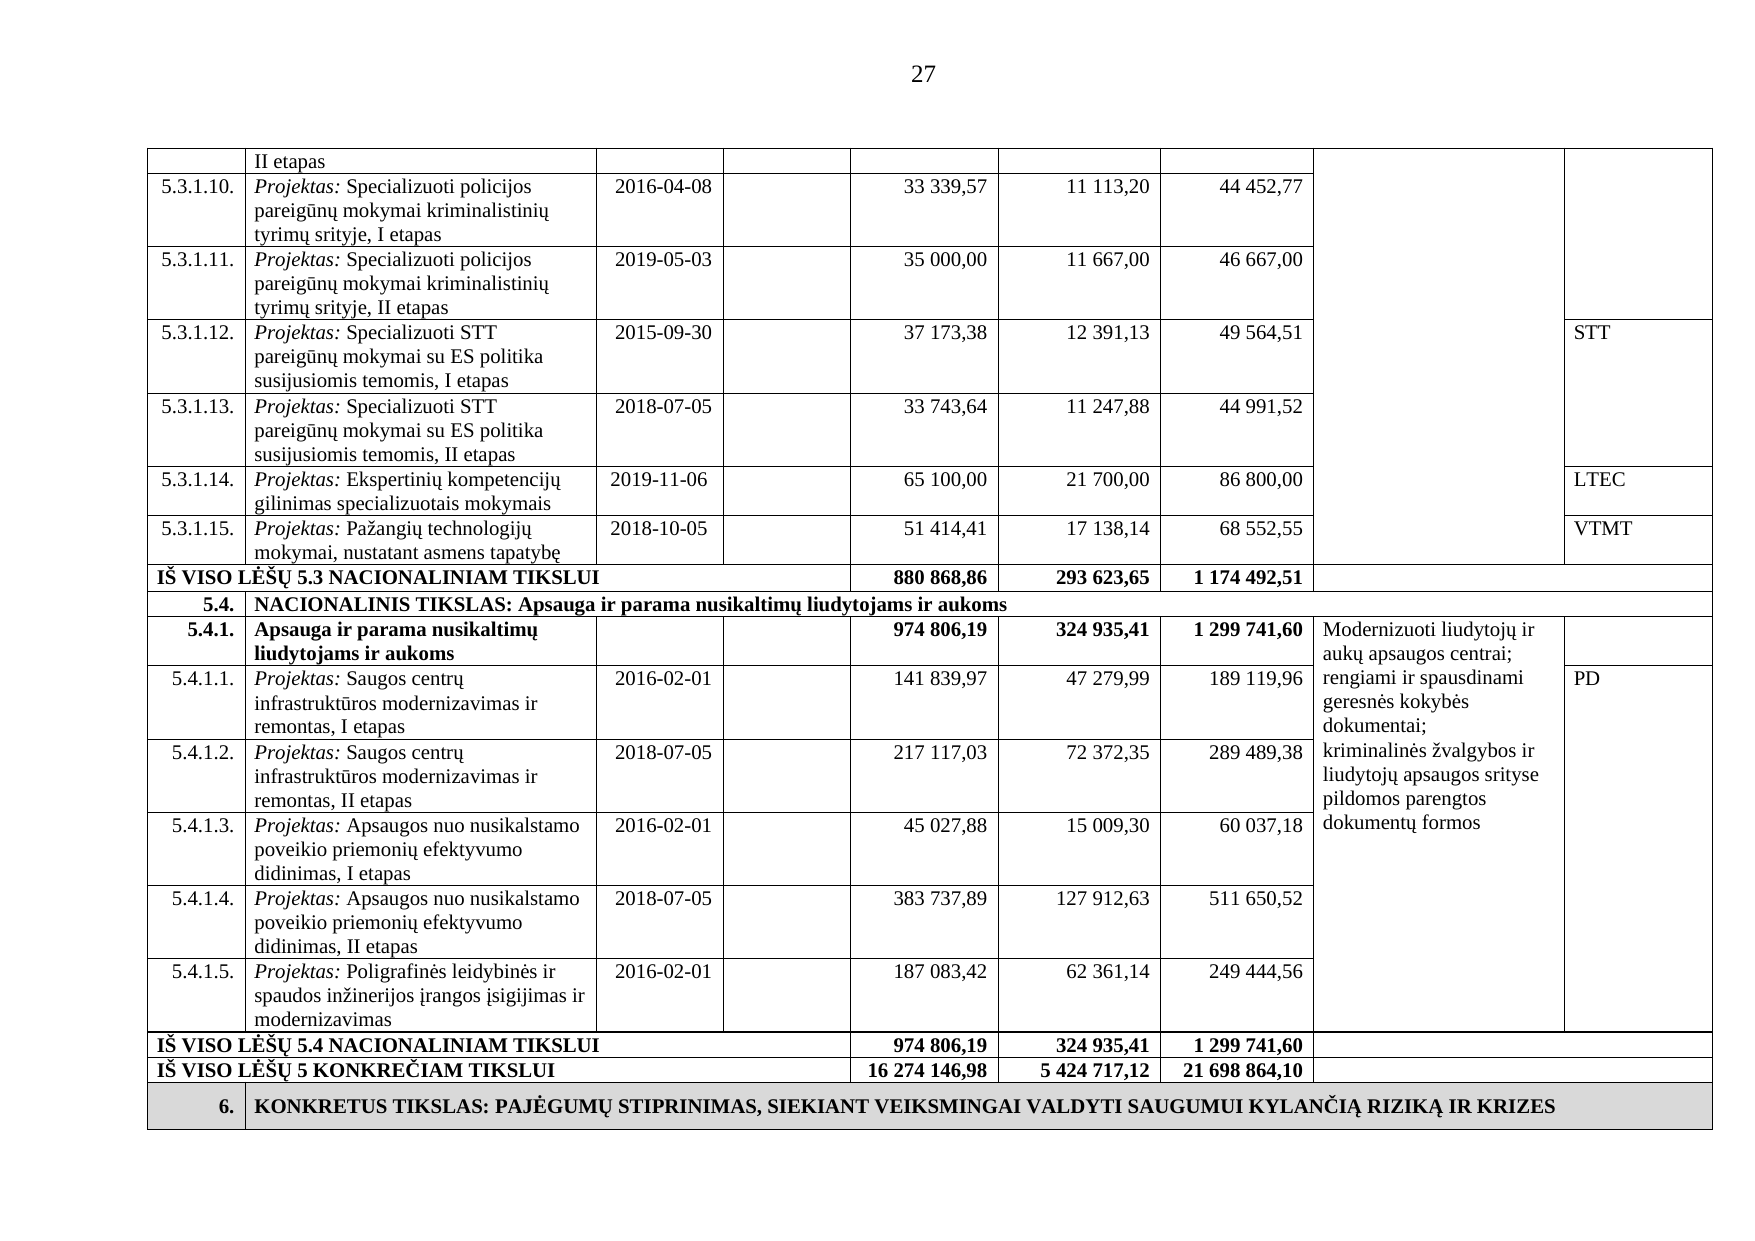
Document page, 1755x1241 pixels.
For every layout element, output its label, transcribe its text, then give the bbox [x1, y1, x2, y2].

table_cell 47 279,99 [999, 666, 1160, 738]
table_cell IŠ VISO LĖŠŲ 5.4 NACIONALINIAM TIKSLUI [148, 1033, 850, 1057]
table_cell [148, 149, 245, 173]
table_cell 2015-09-30 [597, 320, 723, 392]
table_cell 2019-05-03 [597, 247, 723, 319]
table_cell [724, 247, 850, 319]
table_cell 5.4.1.5. [148, 959, 245, 1031]
table_cell LTEC [1565, 467, 1712, 515]
table_cell 33 339,57 [851, 174, 998, 246]
table_cell 60 037,18 [1161, 813, 1313, 885]
table_cell [1565, 149, 1712, 319]
table_cell 5.4. [148, 592, 245, 616]
table_cell II etapas [246, 149, 596, 173]
table_cell 21 700,00 [999, 467, 1160, 515]
table_cell NACIONALINIS TIKSLAS: Apsauga ir parama nusikaltimų liudytojams ir aukoms [246, 592, 1712, 616]
table_cell Projektas: Specializuoti policijos pareigūnų mokymai kriminalistinių tyrimų srityje, I etapas [246, 174, 596, 246]
table_cell 86 800,00 [1161, 467, 1313, 515]
table_cell 5.3.1.15. [148, 516, 245, 564]
table_cell 880 868,86 [851, 565, 998, 591]
table_cell Projektas: Poligrafinės leidybinės ir spaudos inžinerijos įrangos įsigijimas ir modernizavimas [246, 959, 596, 1031]
table_cell [1314, 1058, 1712, 1082]
table_cell 5.3.1.12. [148, 320, 245, 392]
table_cell 187 083,42 [851, 959, 998, 1031]
table_cell [724, 149, 850, 173]
table_cell 2018-07-05 [597, 740, 723, 812]
table_cell 2016-02-01 [597, 813, 723, 885]
table_cell [724, 886, 850, 958]
table_cell [724, 666, 850, 738]
table_cell Projektas: Apsaugos nuo nusikalstamo poveikio priemonių efektyvumo didinimas, II etapas [246, 886, 596, 958]
table_cell 974 806,19 [851, 1033, 998, 1057]
table_cell 324 935,41 [999, 1033, 1160, 1057]
table_cell 127 912,63 [999, 886, 1160, 958]
table_cell 65 100,00 [851, 467, 998, 515]
table_cell 289 489,38 [1161, 740, 1313, 812]
table_cell 217 117,03 [851, 740, 998, 812]
table_cell 5.3.1.11. [148, 247, 245, 319]
table_cell [724, 467, 850, 515]
table_cell 383 737,89 [851, 886, 998, 958]
table_cell Projektas: Saugos centrų infrastruktūros modernizavimas ir remontas, I etapas [246, 666, 596, 738]
table_cell 11 667,00 [999, 247, 1160, 319]
table_cell Projektas: Apsaugos nuo nusikalstamo poveikio priemonių efektyvumo didinimas, I etapas [246, 813, 596, 885]
table_cell [999, 149, 1160, 173]
table_cell 5 424 717,12 [999, 1058, 1160, 1082]
table_cell IŠ VISO LĖŠŲ 5 KONKREČIAM TIKSLUI [148, 1058, 850, 1082]
table_cell [1314, 565, 1712, 591]
table_cell PD [1565, 666, 1712, 1031]
table_cell 11 247,88 [999, 394, 1160, 466]
table_cell 1 299 741,60 [1161, 1033, 1313, 1057]
table_cell [724, 617, 850, 665]
table_cell 72 372,35 [999, 740, 1160, 812]
table_cell [724, 813, 850, 885]
table_cell 2016-04-08 [597, 174, 723, 246]
table_cell 33 743,64 [851, 394, 998, 466]
table_cell 5.4.1. [148, 617, 245, 665]
table_cell 68 552,55 [1161, 516, 1313, 564]
table_cell Projektas: Specializuoti STT pareigūnų mokymai su ES politika susijusiomis temomis, II etapas [246, 394, 596, 466]
table_cell 5.4.1.1. [148, 666, 245, 738]
table_cell 16 274 146,98 [851, 1058, 998, 1082]
table_cell 189 119,96 [1161, 666, 1313, 738]
table_cell [851, 149, 998, 173]
table_cell 2018-07-05 [597, 394, 723, 466]
table_cell 2016-02-01 [597, 666, 723, 738]
table_cell Apsauga ir parama nusikaltimų liudytojams ir aukoms [246, 617, 596, 665]
table_cell 2018-10-05 [597, 516, 723, 564]
table_cell STT [1565, 320, 1712, 466]
table_cell 35 000,00 [851, 247, 998, 319]
table_cell [1161, 149, 1313, 173]
table_cell 44 991,52 [1161, 394, 1313, 466]
table_cell 45 027,88 [851, 813, 998, 885]
table_cell 1 174 492,51 [1161, 565, 1313, 591]
table_cell Projektas: Specializuoti STT pareigūnų mokymai su ES politika susijusiomis temomis, I etapas [246, 320, 596, 392]
table_cell 2016-02-01 [597, 959, 723, 1031]
table_cell Projektas: Ekspertinių kompetencijų gilinimas specializuotais mokymais [246, 467, 596, 515]
table_cell 324 935,41 [999, 617, 1160, 665]
table_cell 2018-07-05 [597, 886, 723, 958]
table_cell 511 650,52 [1161, 886, 1313, 958]
table_cell 11 113,20 [999, 174, 1160, 246]
table_cell 5.4.1.2. [148, 740, 245, 812]
table_cell Modernizuoti liudytojų ir aukų apsaugos centrai; rengiami ir spausdinami geresnės kokybės dokumentai; kriminalinės žvalgybos ir liudytojų apsaugos srityse pildomos parengtos dokumentų formos [1314, 617, 1564, 1031]
table_cell 44 452,77 [1161, 174, 1313, 246]
table_cell Projektas: Pažangių technologijų mokymai, nustatant asmens tapatybę [246, 516, 596, 564]
table_cell 12 391,13 [999, 320, 1160, 392]
table_cell [724, 320, 850, 392]
table_cell [1565, 617, 1712, 665]
table_cell 49 564,51 [1161, 320, 1313, 392]
table_cell [724, 516, 850, 564]
table_cell 6. [148, 1083, 245, 1129]
table_cell Projektas: Saugos centrų infrastruktūros modernizavimas ir remontas, II etapas [246, 740, 596, 812]
table_cell KONKRETUS TIKSLAS: PAJĖGUMŲ STIPRINIMAS, SIEKIANT VEIKSMINGAI VALDYTI SAUGUMUI KYLANČIĄ RIZIKĄ IR KRIZES [246, 1083, 1712, 1129]
table_cell [724, 394, 850, 466]
table_cell 293 623,65 [999, 565, 1160, 591]
table_cell 1 299 741,60 [1161, 617, 1313, 665]
table_cell [724, 959, 850, 1031]
table_cell 37 173,38 [851, 320, 998, 392]
table_cell 21 698 864,10 [1161, 1058, 1313, 1082]
table_cell Projektas: Specializuoti policijos pareigūnų mokymai kriminalistinių tyrimų srityje, II etapas [246, 247, 596, 319]
table_cell 249 444,56 [1161, 959, 1313, 1031]
table_cell [597, 149, 723, 173]
table_cell [724, 740, 850, 812]
table_cell 15 009,30 [999, 813, 1160, 885]
table_cell 141 839,97 [851, 666, 998, 738]
table_cell 46 667,00 [1161, 247, 1313, 319]
table_cell 2019-11-06 [597, 467, 723, 515]
table_cell IŠ VISO LĖŠŲ 5.3 NACIONALINIAM TIKSLUI [148, 565, 850, 591]
table_cell [1314, 1033, 1712, 1057]
table_cell VTMT [1565, 516, 1712, 564]
table_cell [1314, 149, 1564, 564]
table_cell 974 806,19 [851, 617, 998, 665]
table_cell 51 414,41 [851, 516, 998, 564]
table_cell 5.3.1.10. [148, 174, 245, 246]
table_cell 5.4.1.3. [148, 813, 245, 885]
table_cell 5.3.1.14. [148, 467, 245, 515]
table_cell [724, 174, 850, 246]
table_cell 5.4.1.4. [148, 886, 245, 958]
table_cell 62 361,14 [999, 959, 1160, 1031]
table_cell [597, 617, 723, 665]
table_cell 17 138,14 [999, 516, 1160, 564]
table_cell 5.3.1.13. [148, 394, 245, 466]
